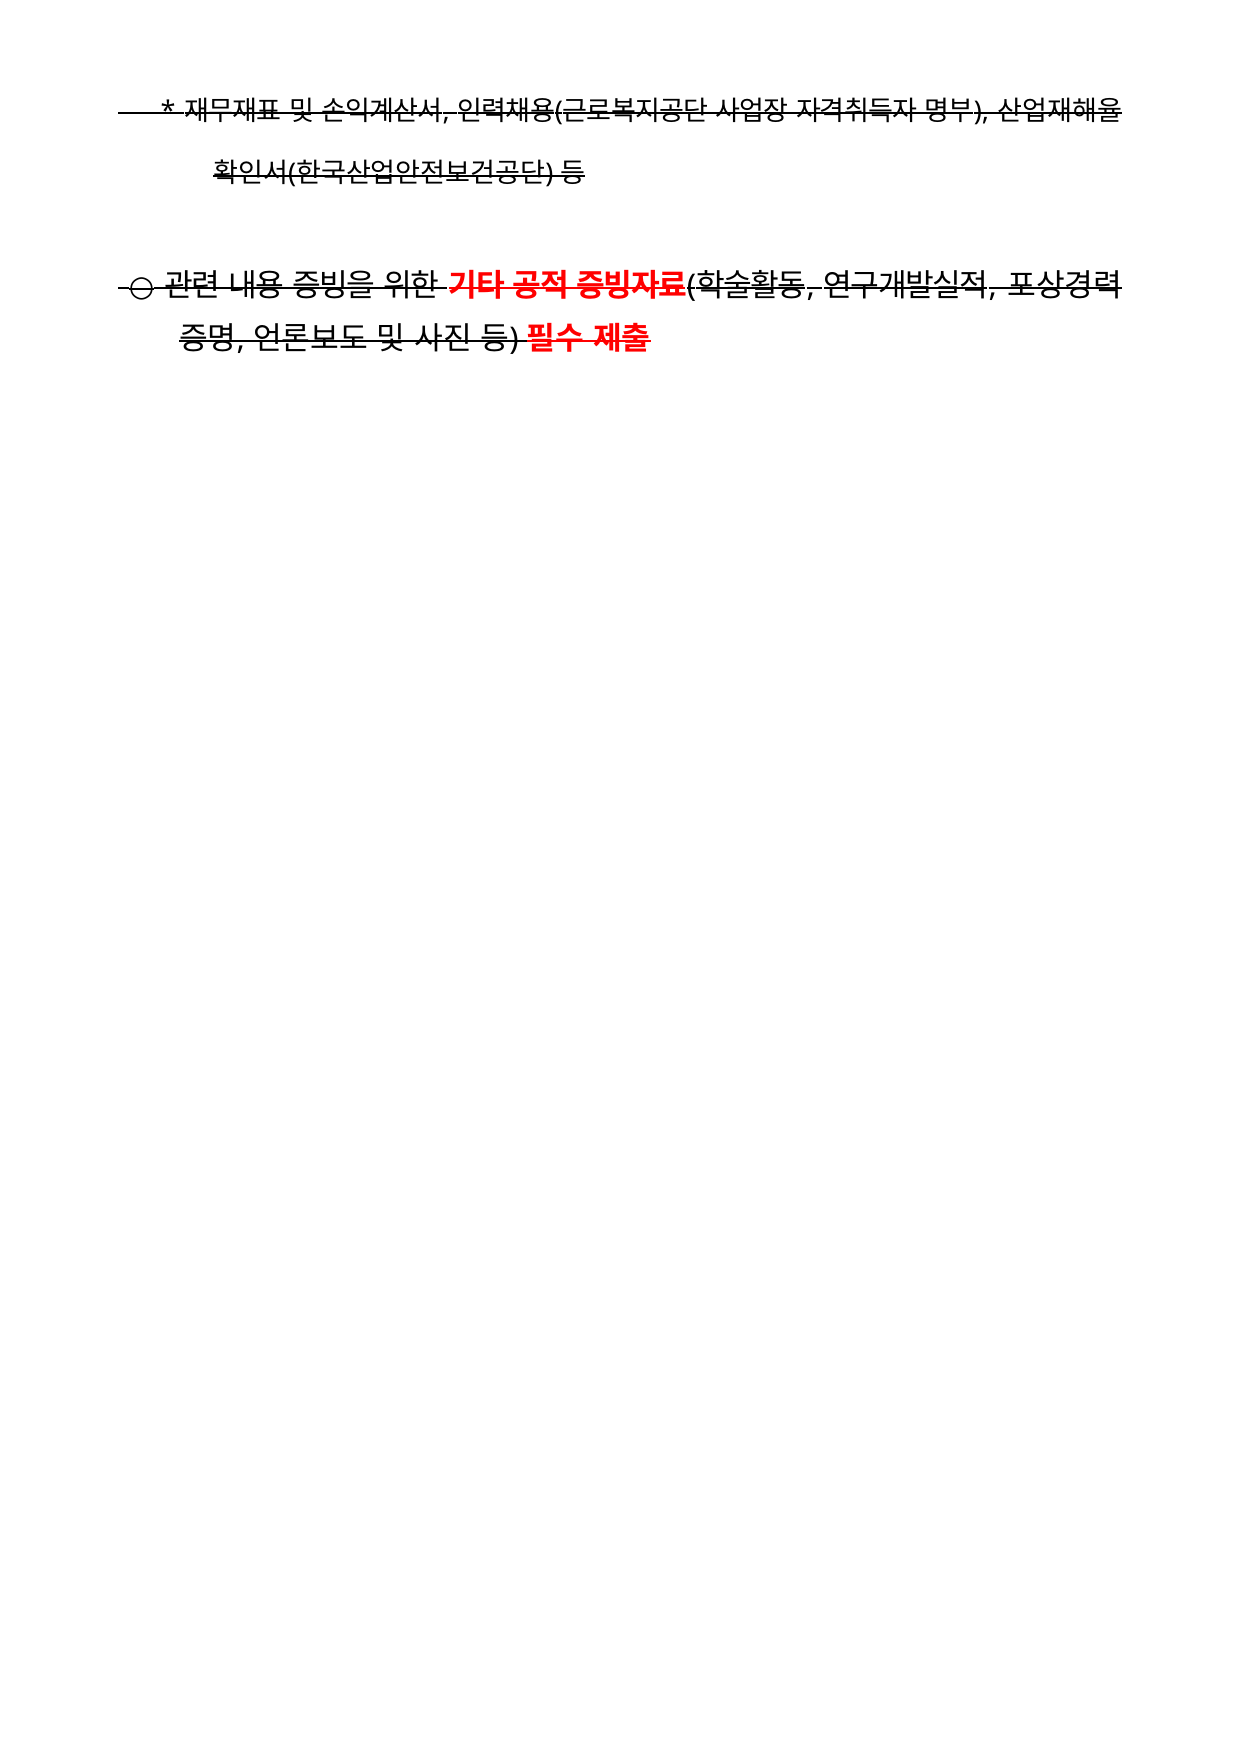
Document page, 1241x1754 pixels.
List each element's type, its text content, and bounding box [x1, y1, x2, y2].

text * 재무재표 및 손익계산서, 인력채용(근로복지공단 사업장 자격취득자 명부), 산업재해율 확인서(한국산업안전보건공단) 등 [118, 88, 1122, 112]
text * 재무재표 및 손익계산서, 인력채용(근로복지공단 사업장 자격취득자 명부), 산업재해율 확인서(한국산업안전보건공단) 등 [118, 113, 1122, 191]
text ○ 관련 내용 증빙을 위한 기타 공적 증빙자료(학술활동, 연구개발실적, 포상경력 증명, 언론보도 및 사진 등) 필수 제출 [118, 260, 1122, 359]
